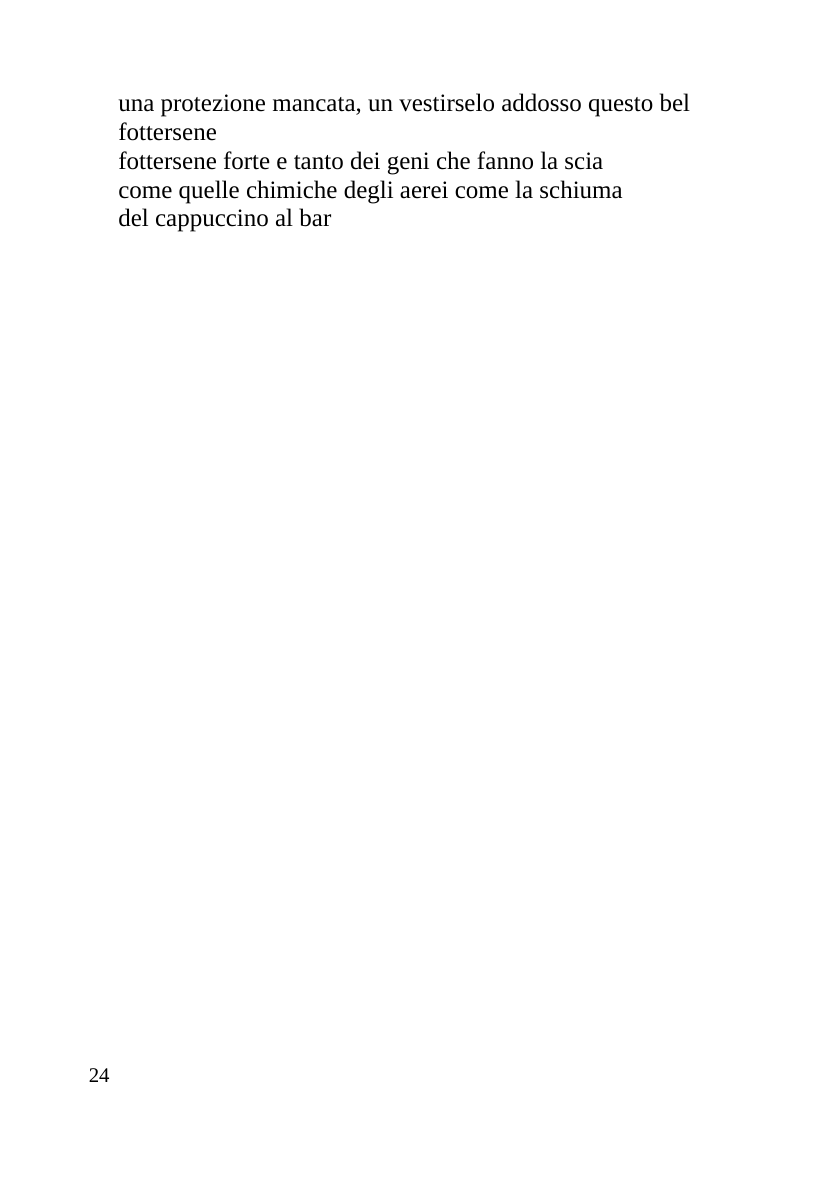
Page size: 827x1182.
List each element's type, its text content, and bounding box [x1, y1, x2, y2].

text come quelle chimiche degli aerei come la schiuma [118, 175, 738, 203]
text fottersene forte e tanto dei geni che fanno la scia [118, 146, 738, 175]
text del cappuccino al bar [118, 203, 738, 232]
text una protezione mancata, un vestirselo addosso questo bel fottersene [118, 88, 738, 146]
